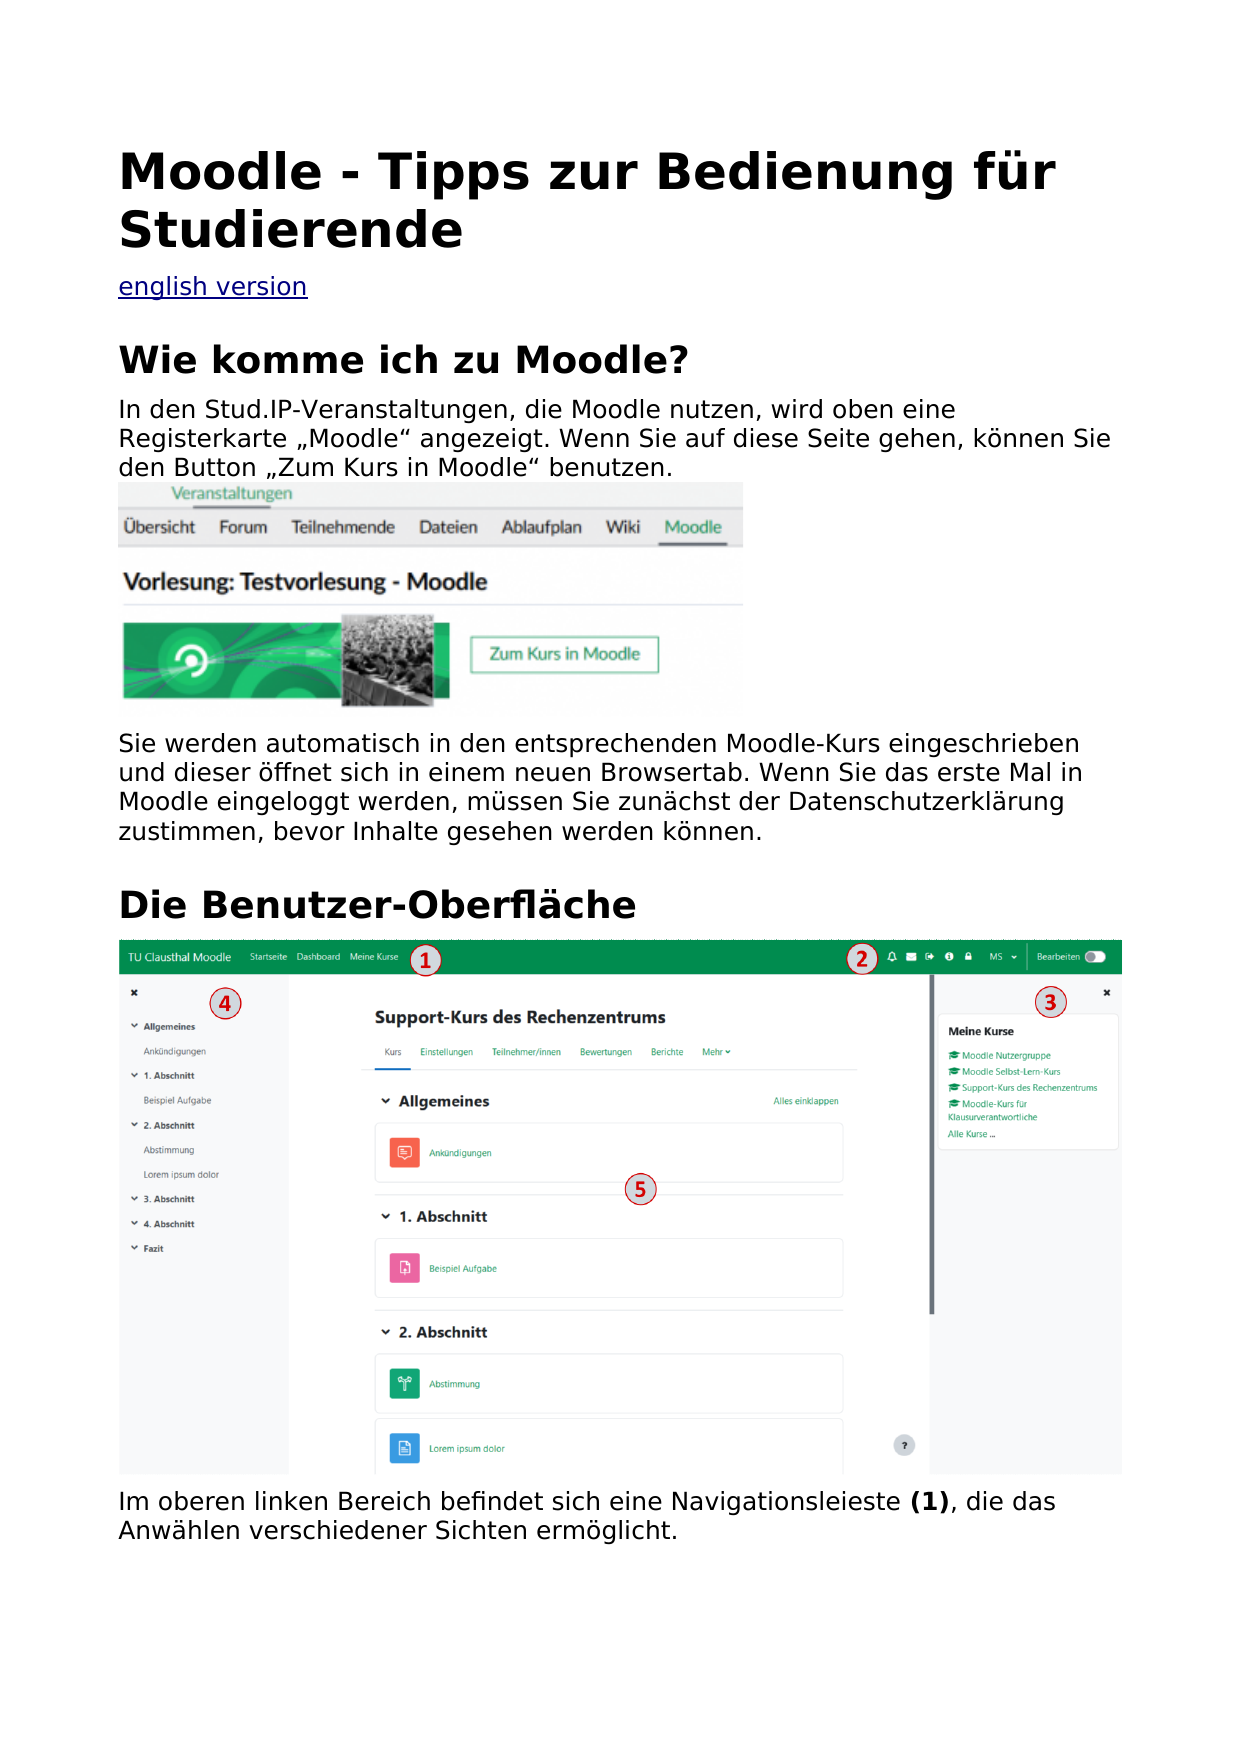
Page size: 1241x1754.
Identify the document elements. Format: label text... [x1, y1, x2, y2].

subtitle Wie komme ich zu Moodle? [118, 339, 1122, 382]
text In den Stud.IP-Veranstaltungen, die Moodle nutzen, wird oben eine Registerkarte „Moodle“ angezeigt. Wenn Sie auf diese Seite gehen, können Sie den Button „Zum Kurs in Moodle“ benutzen. [118, 395, 1122, 717]
text english version [118, 272, 1122, 301]
picture [118, 482, 744, 717]
picture [118, 939, 1123, 1475]
text Im oberen linken Bereich befindet sich eine Navigationsleieste (1), die das Anwählen verschiedener Sichten ermöglicht. [118, 1487, 1122, 1545]
text Sie werden automatisch in den entsprechenden Moodle-Kurs eingeschrieben und dieser öffnet sich in einem neuen Browsertab. Wenn Sie das erste Mal in Moodle eingeloggt werden, müssen Sie zunächst der Datenschutzerklärung zustimmen, bevor Inhalte gesehen werden können. [118, 729, 1122, 846]
subtitle Die Benutzer-Oberfläche [118, 883, 1122, 927]
subtitle Moodle - Tipps zur Bedienung für Studierende [118, 143, 1122, 259]
